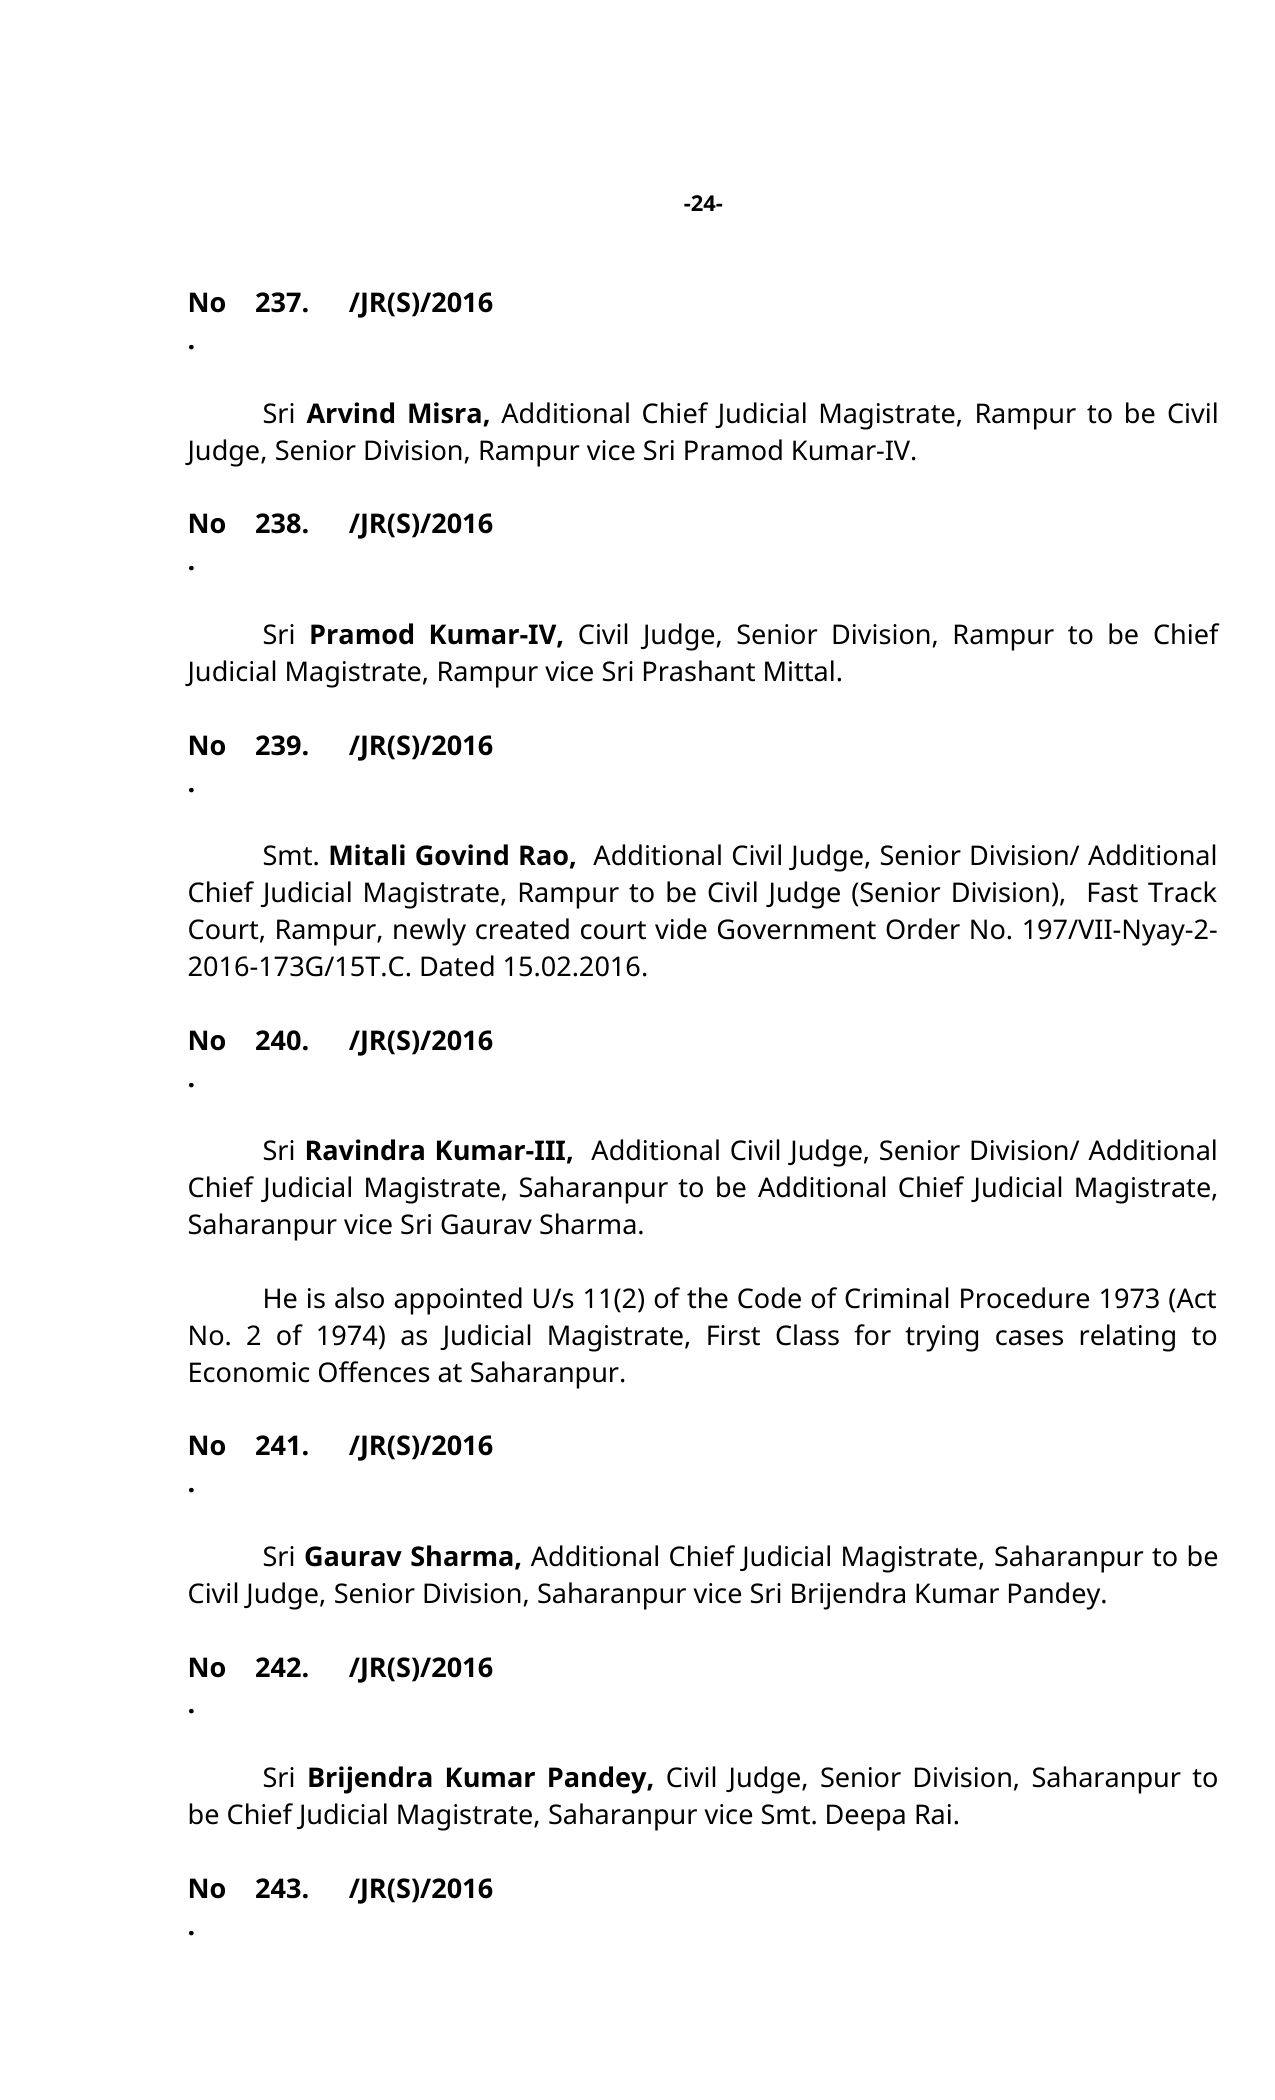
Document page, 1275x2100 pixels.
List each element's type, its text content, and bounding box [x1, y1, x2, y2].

table_header No. [176, 284, 244, 357]
table_header /JR(S)/2016 [338, 1869, 552, 1943]
table_header /JR(S)/2016 [338, 505, 552, 579]
table_header [244, 1648, 337, 1722]
text He is also appointed U/s 11(2) of the Code of Criminal Procedure 1973 (Act No. 2 of 1974) as Judicial Magistrate, First Class for trying cases relating to Economic Offences at Saharanpur. [187, 1279, 1219, 1390]
table_header No. [176, 726, 244, 800]
table_header No. [176, 1869, 244, 1943]
text Smt. Mitali Govind Rao, Additional Civil Judge, Senior Division/ Additional Chief Judicial Magistrate, Rampur to be Civil Judge (Senior Division), Fast Track Court, Rampur, newly created court vide Government Order No. 197/VII-Nyay-2-2016-173G/15T.C. Dated 15.02.2016. [187, 837, 1219, 984]
table_header [244, 1869, 337, 1943]
text Sri Ravindra Kumar-III, Additional Civil Judge, Senior Division/ Additional Chief Judicial Magistrate, Saharanpur to be Additional Chief Judicial Magistrate, Saharanpur vice Sri Gaurav Sharma. [187, 1132, 1219, 1242]
text Sri Arvind Misra, Additional Chief Judicial Magistrate, Rampur to be Civil Judge, Senior Division, Rampur vice Sri Pramod Kumar-IV. [187, 394, 1219, 468]
table_header [244, 1021, 337, 1095]
table_header /JR(S)/2016 [338, 284, 552, 357]
table_header [244, 505, 337, 579]
table_header /JR(S)/2016 [338, 1021, 552, 1095]
table_header [244, 284, 337, 357]
text Sri Brijendra Kumar Pandey, Civil Judge, Senior Division, Saharanpur to be Chief Judicial Magistrate, Saharanpur vice Smt. Deepa Rai. [187, 1759, 1219, 1832]
table_header No. [176, 1648, 244, 1722]
text Sri Pramod Kumar-IV, Civil Judge, Senior Division, Rampur to be Chief Judicial Magistrate, Rampur vice Sri Prashant Mittal. [187, 616, 1219, 689]
table_header No. [176, 1021, 244, 1095]
table_header /JR(S)/2016 [338, 726, 552, 800]
text Sri Gaurav Sharma, Additional Chief Judicial Magistrate, Saharanpur to be Civil Judge, Senior Division, Saharanpur vice Sri Brijendra Kumar Pandey. [187, 1537, 1219, 1611]
table_header [244, 1427, 337, 1501]
table_header No. [176, 1427, 244, 1501]
table_header /JR(S)/2016 [338, 1427, 552, 1501]
table_header [244, 726, 337, 800]
table_header /JR(S)/2016 [338, 1648, 552, 1722]
table_header No. [176, 505, 244, 579]
